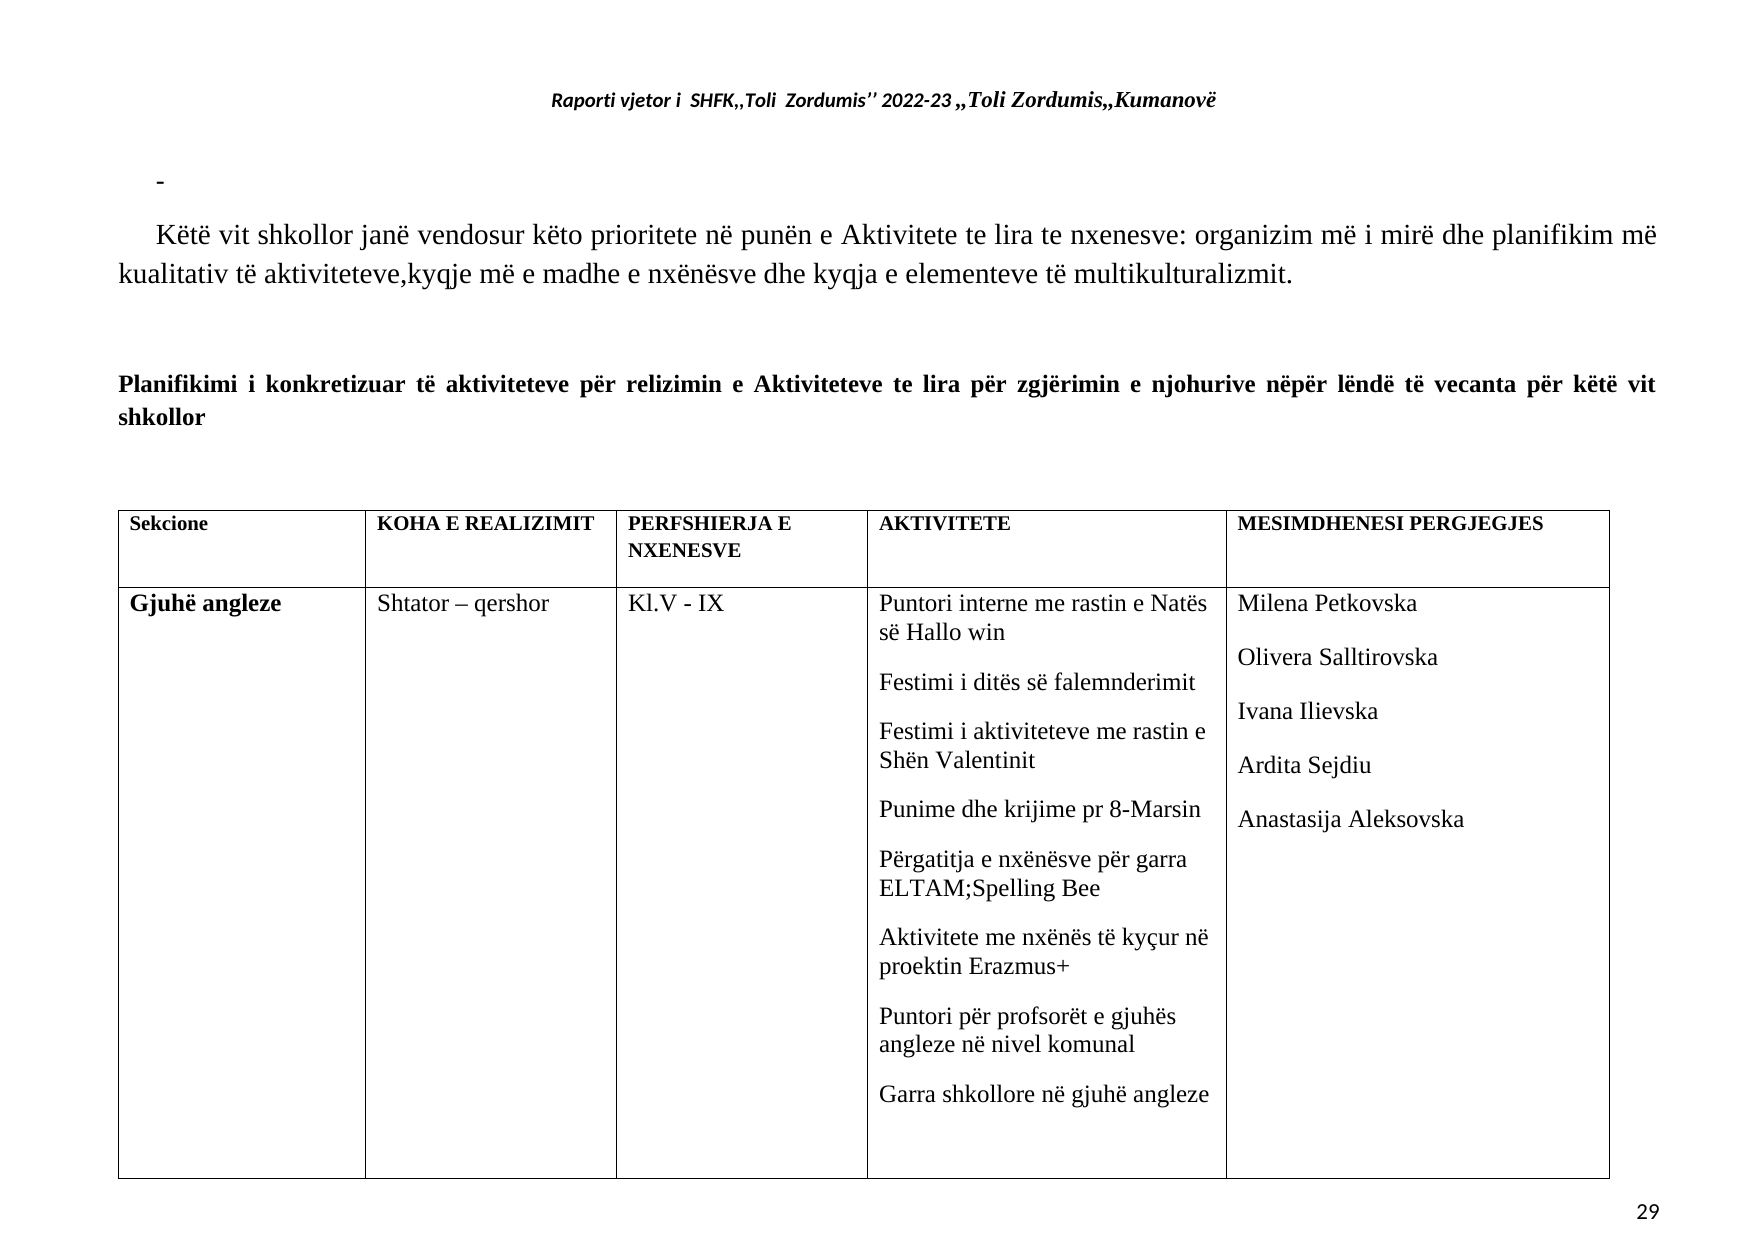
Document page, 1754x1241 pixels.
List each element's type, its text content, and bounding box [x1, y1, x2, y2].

table_cell Shtator – qershor [366, 588, 616, 1178]
text Këtë vit shkollor janë vendosur këto prioritete në punën e Aktivitete te lira te nxenesve: organizim më i mirë dhe planifikim më kualitativ të aktiviteteve,kyqje më e madhe e nxënësve dhe kyqja e elementeve të multikulturalizmit. [118, 217, 1659, 289]
table_cell Kl.V - IX [617, 588, 867, 1178]
table_cell Milena Petkovska Olivera Salltirovska Ivana Ilievska Ardita Sejdiu Anastasija Aleksovska [1227, 588, 1609, 1178]
table_header PERFSHIERJA E NXENESVE [617, 511, 867, 587]
text Planifikimi i konkretizuar të aktiviteteve për relizimin e Aktiviteteve te lira për zgjërimin e njohurive nëpër lëndë të vecanta për këtë vit shkollor [118, 369, 1659, 431]
table_header AKTIVITETE [868, 511, 1226, 587]
table_cell Puntori interne me rastin e Natës së Hallo win Festimi i ditës së falemnderimit Festimi i aktiviteteve me rastin e Shën Valentinit Punime dhe krijime pr 8-Marsin Përgatitja e nxënësve për garra ELTAM;Spelling Bee Aktivitete me nxënës të kyçur në proektin Erazmus+ Puntori për profsorët e gjuhës angleze në nivel komunal Garra shkollore në gjuhë angleze [868, 588, 1226, 1178]
table_header KOHA E REALIZIMIT [366, 511, 616, 587]
table_header Sekcione [119, 511, 365, 587]
table_header MESIMDHENESI PERGJEGJES [1227, 511, 1609, 587]
table_cell Gjuhë angleze [119, 588, 365, 1178]
